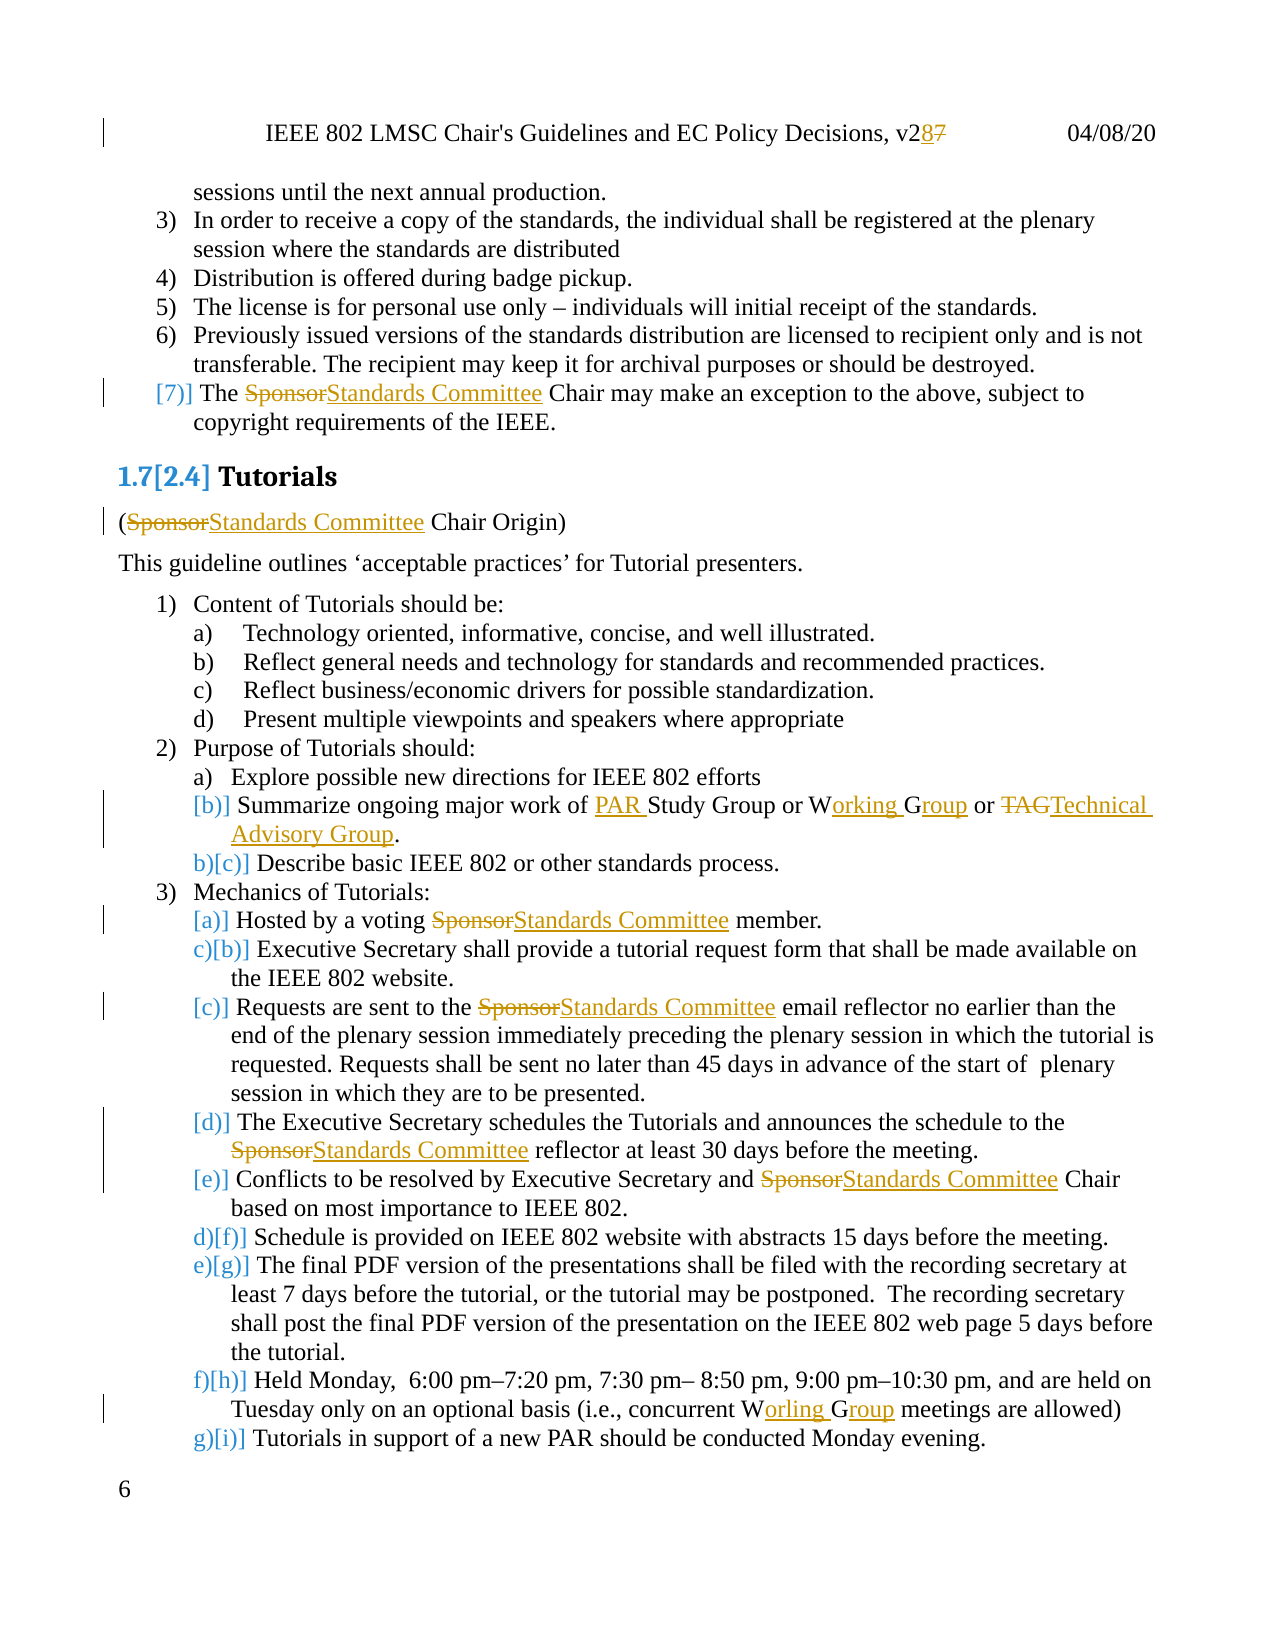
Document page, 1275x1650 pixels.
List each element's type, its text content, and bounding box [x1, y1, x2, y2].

list Reflect general needs and technology for standards and recommended practices. [193, 647, 1157, 675]
text This guideline outlines ‘acceptable practices’ for Tutorial presenters. [118, 548, 1157, 577]
list Tutorials in support of a new PAR should be conducted Monday evening. [193, 1423, 1157, 1452]
list The final PDF version of the presentations shall be filed with the recording secretary at least 7 days before the tutorial, or the tutorial may be postponed. The recording secretary shall post the final PDF version of the presentation on the IEEE 802 web page 5 days before the tutorial. [193, 1250, 1157, 1365]
list Hosted by a voting Standards Committee member. [193, 905, 1157, 934]
list Conflicts to be resolved by Executive Secretary and Standards Committee Chair based on most importance to IEEE 802. [193, 1164, 1157, 1222]
list Executive Secretary shall provide a tutorial request form that shall be made available on the IEEE 802 website. [193, 934, 1157, 992]
list Technology oriented, informative, concise, and well illustrated. [193, 618, 1157, 647]
list Distribution is offered during badge pickup. [156, 263, 1157, 292]
subtitle Tutorials [118, 461, 1157, 494]
list Held Monday, 6:00 pm–7:20 pm, 7:30 pm– 8:50 pm, 9:00 pm–10:30 pm, and are held on Tuesday only on an optional basis (i.e., concurrent Worling Group meetings are allowed) [193, 1365, 1157, 1423]
list The Standards Committee Chair may make an exception to the above, subject to copyright requirements of the IEEE. [156, 378, 1157, 436]
list Explore possible new directions for IEEE 802 efforts [193, 762, 1157, 790]
list Previously issued versions of the standards distribution are licensed to recipient only and is not transferable. The recipient may keep it for archival purposes or should be destroyed. [156, 321, 1157, 378]
list Requests are sent to the Standards Committee email reflector no earlier than the end of the plenary session immediately preceding the plenary session in which the tutorial is requested. Requests shall be sent no later than 45 days in advance of the start of plenary session in which they are to be presented. [193, 992, 1157, 1107]
list Mechanics of Tutorials: [156, 877, 1157, 905]
list The license is for personal use only – individuals will initial receipt of the standards. [156, 292, 1157, 321]
list Summarize ongoing major work of PAR Study Group or Working Group or Technical Advisory Group. [193, 790, 1157, 848]
list Content of Tutorials should be: [156, 589, 1157, 618]
list Present multiple viewpoints and speakers where appropriate [193, 704, 1157, 733]
list The Executive Secretary schedules the Tutorials and announces the schedule to the Standards Committee reflector at least 30 days before the meeting. [193, 1107, 1157, 1164]
list Describe basic IEEE 802 or other standards process. [193, 848, 1157, 877]
list Purpose of Tutorials should: [156, 733, 1157, 762]
list Schedule is provided on IEEE 802 website with abstracts 15 days before the meeting. [193, 1222, 1157, 1250]
list Reflect business/economic drivers for possible standardization. [193, 675, 1157, 704]
text (Standards Committee Chair Origin) [118, 507, 1157, 535]
list sessions until the next annual production. [156, 177, 1157, 206]
list In order to receive a copy of the standards, the individual shall be registered at the plenary session where the standards are distributed [156, 206, 1157, 263]
